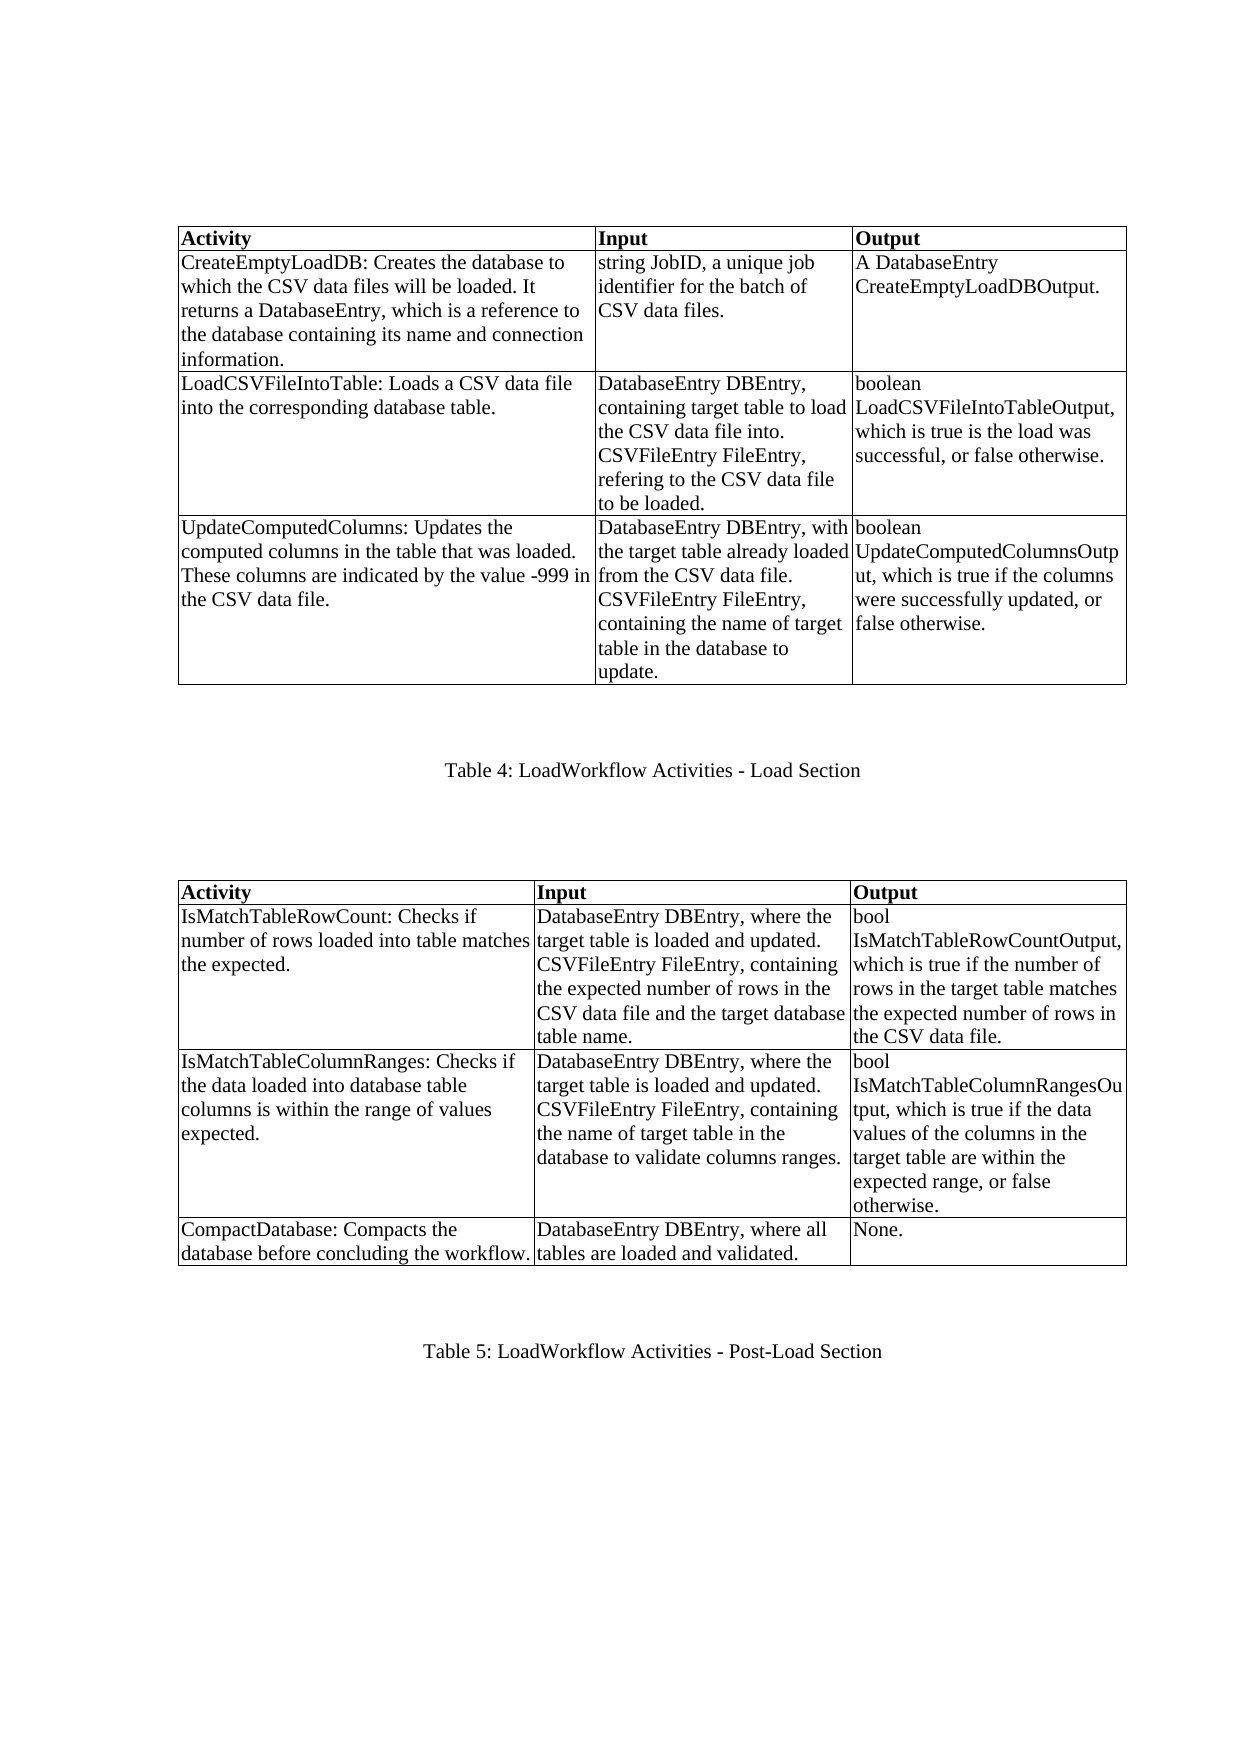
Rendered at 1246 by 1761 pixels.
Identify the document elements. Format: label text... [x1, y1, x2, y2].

table_cell bool IsMatchTableColumnRangesOutput, which is true if the data values of the columns in the target table are within the expected range, or false otherwise. [851, 1050, 1126, 1217]
table_cell boolean LoadCSVFileIntoTableOutput, which is true is the load was successful, or false otherwise. [853, 372, 1126, 515]
table_header Output [851, 881, 1126, 904]
table_cell bool IsMatchTableRowCountOutput, which is true if the number of rows in the target table matches the expected number of rows in the CSV data file. [851, 905, 1126, 1048]
table_cell LoadCSVFileIntoTable: Loads a CSV data file into the corresponding database table. [179, 372, 595, 515]
table_cell DatabaseEntry DBEntry, where the target table is loaded and updated. CSVFileEntry FileEntry, containing the expected number of rows in the CSV data file and the target database table name. [535, 905, 850, 1048]
table_header Activity [179, 227, 595, 250]
table_cell IsMatchTableColumnRanges: Checks if the data loaded into database table columns is within the range of values expected. [179, 1050, 534, 1217]
table_cell string JobID, a unique job identifier for the batch of CSV data files. [596, 251, 852, 371]
text Table 5: LoadWorkflow Activities - Post-Load Section [178, 1339, 1127, 1363]
table_cell DatabaseEntry DBEntry, containing target table to load the CSV data file into. CSVFileEntry FileEntry, refering to the CSV data file to be loaded. [596, 372, 852, 515]
table_header Output [853, 227, 1126, 250]
table_cell A DatabaseEntry CreateEmptyLoadDBOutput. [853, 251, 1126, 371]
table_cell CreateEmptyLoadDB: Creates the database to which the CSV data files will be loaded. It returns a DatabaseEntry, which is a reference to the database containing its name and connection information. [179, 251, 595, 371]
table_cell None. [851, 1218, 1126, 1265]
table_header Input [535, 881, 850, 904]
table_cell DatabaseEntry DBEntry, with the target table already loaded from the CSV data file. CSVFileEntry FileEntry, containing the name of target table in the database to update. [596, 516, 852, 683]
text Table 4: LoadWorkflow Activities - Load Section [178, 758, 1127, 782]
table_cell DatabaseEntry DBEntry, where all tables are loaded and validated. [535, 1218, 850, 1265]
table_cell boolean UpdateComputedColumnsOutput, which is true if the columns were successfully updated, or false otherwise. [853, 516, 1126, 683]
table_cell UpdateComputedColumns: Updates the computed columns in the table that was loaded. These columns are indicated by the value -999 in the CSV data file. [179, 516, 595, 683]
table_cell IsMatchTableRowCount: Checks if number of rows loaded into table matches the expected. [179, 905, 534, 1048]
table_header Input [596, 227, 852, 250]
table_cell DatabaseEntry DBEntry, where the target table is loaded and updated. CSVFileEntry FileEntry, containing the name of target table in the database to validate columns ranges. [535, 1050, 850, 1217]
table_header Activity [179, 881, 534, 904]
table_cell CompactDatabase: Compacts the database before concluding the workflow. [179, 1218, 534, 1265]
